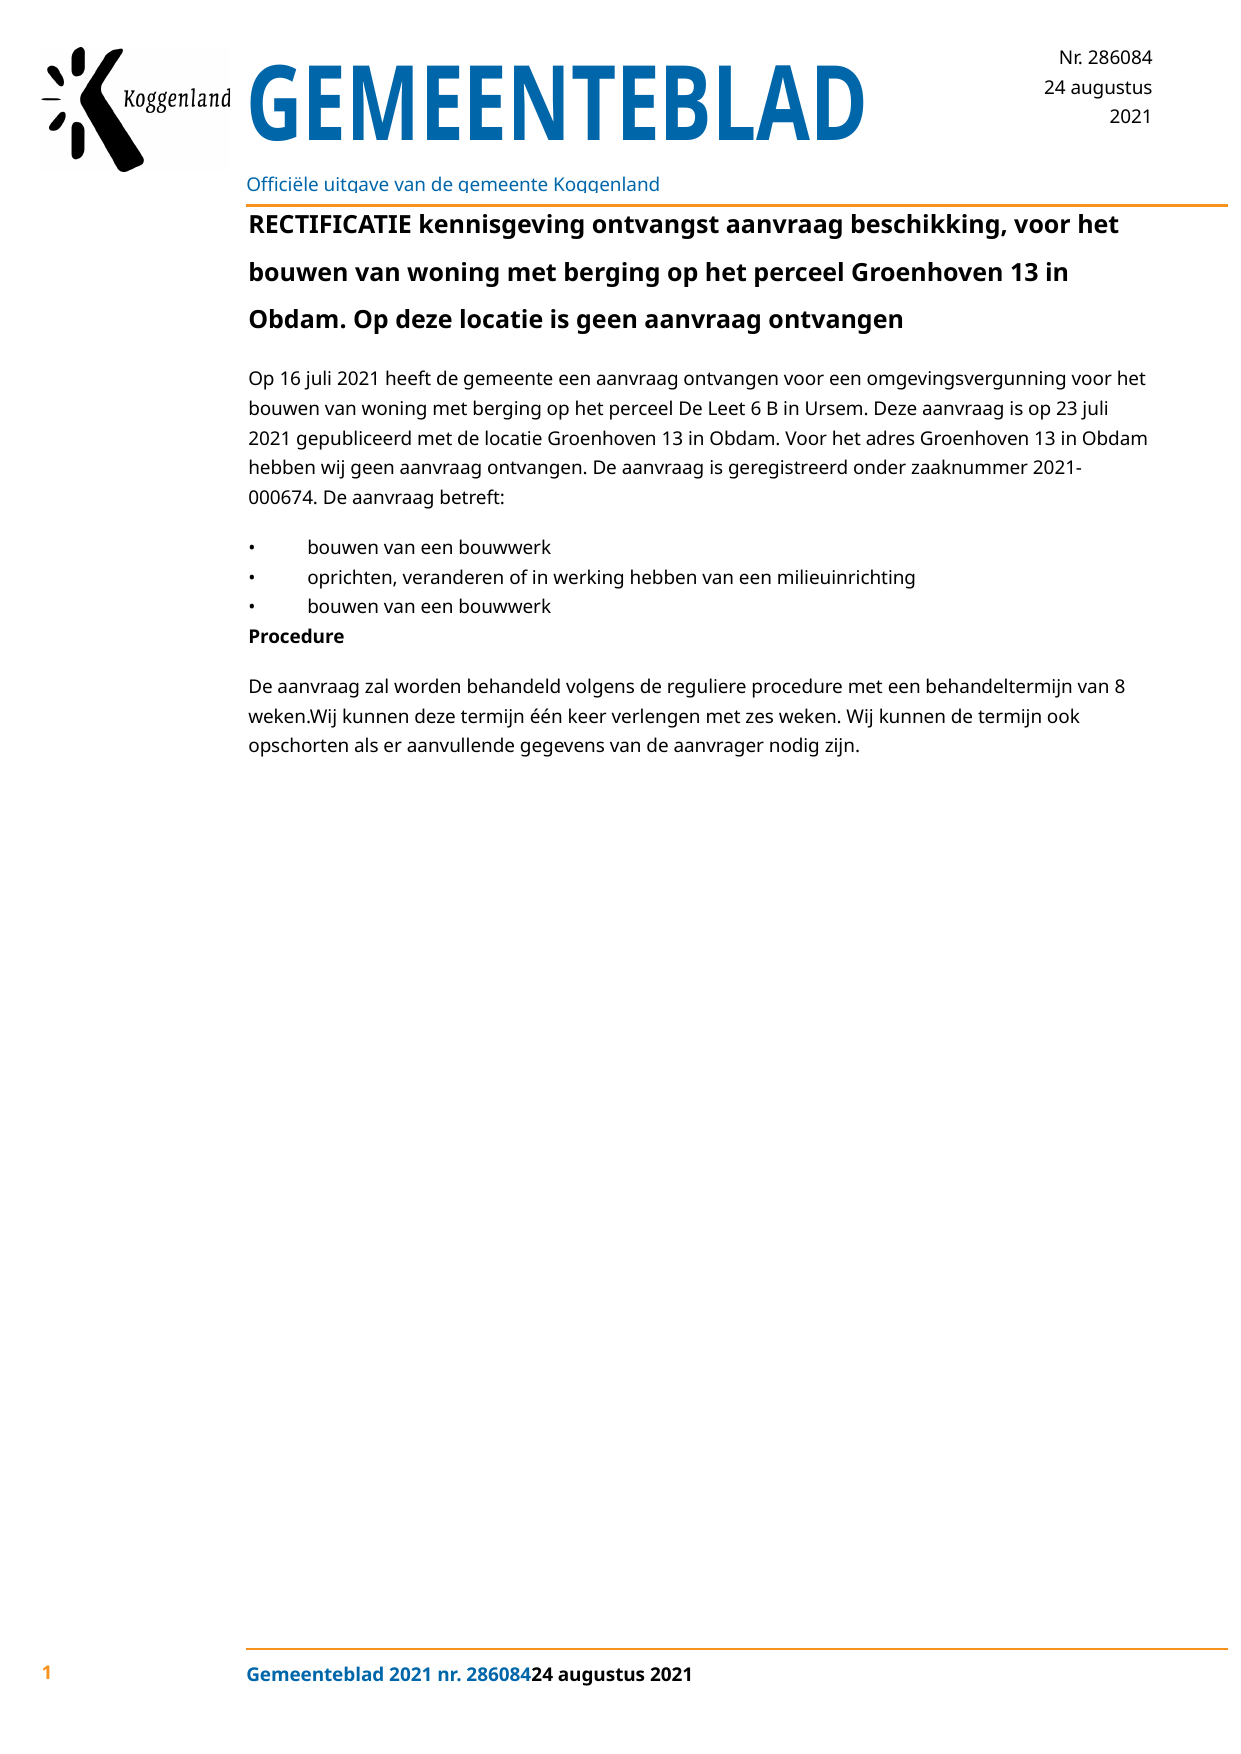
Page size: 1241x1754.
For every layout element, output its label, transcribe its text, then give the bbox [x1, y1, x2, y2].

text Op 16 juli 2021 heeft de gemeente een aanvraag ontvangen voor een omgevingsvergunning voor het bouwen van woning met berging op het perceel De Leet 6 B in Ursem. Deze aanvraag is op 23 juli 2021 gepubliceerd met de locatie Groenhoven 13 in Obdam. Voor het adres Groenhoven 13 in Obdam hebben wij geen aanvraag ontvangen. De aanvraag is geregistreerd onder zaaknummer 2021-000674. De aanvraag betreft: [248, 366, 1152, 509]
text Procedure [248, 623, 1152, 649]
text De aanvraag zal worden behandeld volgens de reguliere procedure met een behandeltermijn van 8 weken.Wij kunnen deze termijn één keer verlengen met zes weken. Wij kunnen de termijn ook opschorten als er aanvullende gegevens van de aanvrager nodig zijn. [248, 673, 1152, 758]
picture [41, 47, 231, 172]
list bouwen van een bouwwerk [248, 534, 1152, 560]
text RECTIFICATIE kennisgeving ontvangst aanvraag beschikking, voor het bouwen van woning met berging op het perceel Groenhoven 13 in Obdam. Op deze locatie is geen aanvraag ontvangen [248, 207, 1152, 336]
list oprichten, veranderen of in werking hebben van een milieuinrichting [248, 564, 1152, 589]
list bouwen van een bouwwerk [248, 593, 1152, 619]
